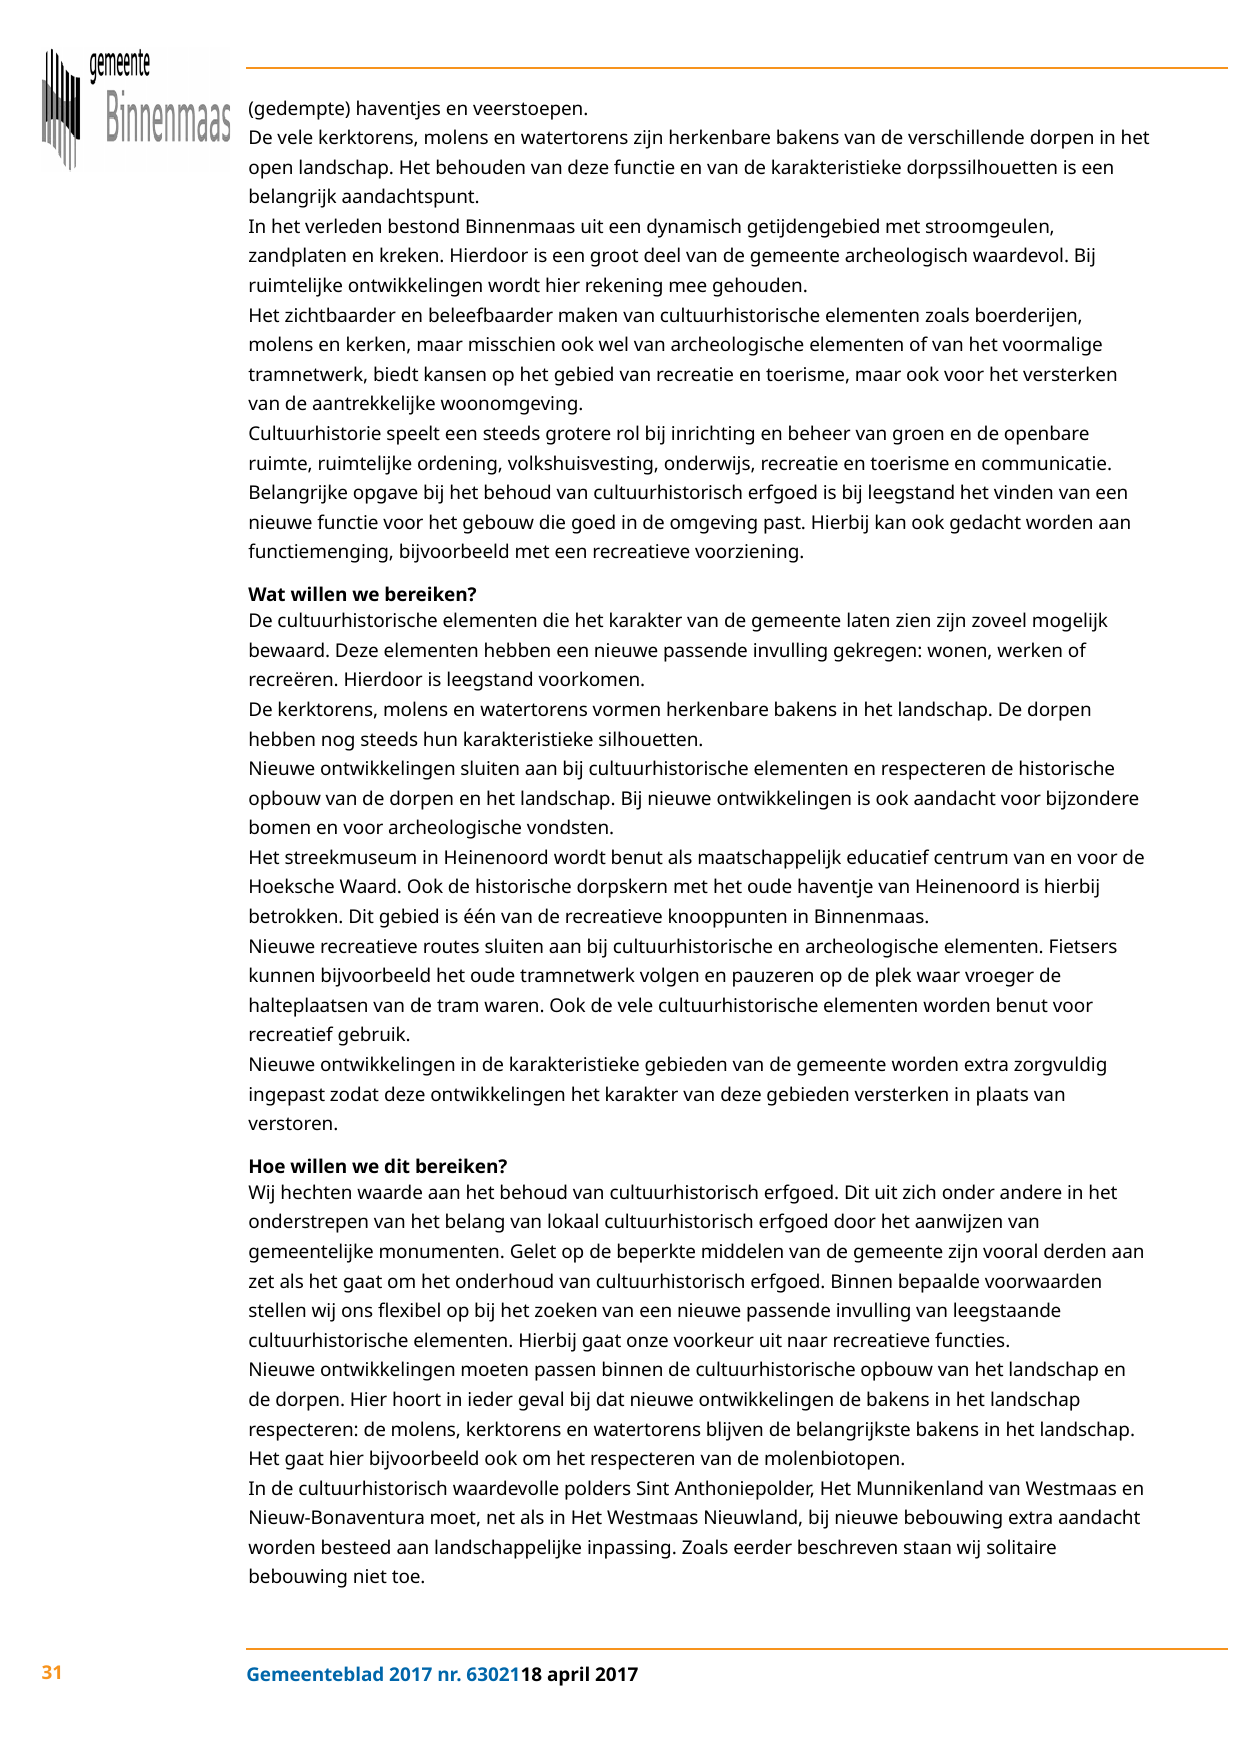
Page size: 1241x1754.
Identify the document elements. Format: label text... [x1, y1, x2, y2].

text Cultuurhistorie speelt een steeds grotere rol bij inrichting en beheer van groen en de openbare ruimte, ruimtelijke ordening, volkshuisvesting, onderwijs, recreatie en toerisme en communicatie. [248, 420, 1152, 476]
text Nieuwe ontwikkelingen sluiten aan bij cultuurhistorische elementen en respecteren de historische opbouw van de dorpen en het landschap. Bij nieuwe ontwikkelingen is ook aandacht voor bijzondere bomen en voor archeologische vondsten. [248, 755, 1152, 840]
text Nieuwe ontwikkelingen moeten passen binnen de cultuurhistorische opbouw van het landschap en de dorpen. Hier hoort in ieder geval bij dat nieuwe ontwikkelingen de bakens in het landschap respecteren: de molens, kerktorens en watertorens blijven de belangrijkste bakens in het landschap. Het gaat hier bijvoorbeeld ook om het respecteren van de molenbiotopen. [248, 1357, 1152, 1471]
picture [41, 47, 231, 172]
text In het verleden bestond Binnenmaas uit een dynamisch getijdengebied met stroomgeulen, zandplaten en kreken. Hierdoor is een groot deel van de gemeente archeologisch waardevol. Bij ruimtelijke ontwikkelingen wordt hier rekening mee gehouden. [248, 213, 1152, 298]
text Belangrijke opgave bij het behoud van cultuurhistorisch erfgoed is bij leegstand het vinden van een nieuwe functie voor het gebouw die goed in de omgeving past. Hierbij kan ook gedacht worden aan functiemenging, bijvoorbeeld met een recreatieve voorziening. [248, 479, 1152, 564]
text Nieuwe ontwikkelingen in de karakteristieke gebieden van de gemeente worden extra zorgvuldig ingepast zodat deze ontwikkelingen het karakter van deze gebieden versterken in plaats van verstoren. [248, 1051, 1152, 1136]
text Het zichtbaarder en beleefbaarder maken van cultuurhistorische elementen zoals boerderijen, molens en kerken, maar misschien ook wel van archeologische elementen of van het voormalige tramnetwerk, biedt kansen op het gebied van recreatie en toerisme, maar ook voor het versterken van de aantrekkelijke woonomgeving. [248, 302, 1152, 416]
text Nieuwe recreatieve routes sluiten aan bij cultuurhistorische en archeologische elementen. Fietsers kunnen bijvoorbeeld het oude tramnetwerk volgen en pauzeren op de plek waar vroeger de halteplaatsen van de tram waren. Ook de vele cultuurhistorische elementen worden benut voor recreatief gebruik. [248, 933, 1152, 1047]
text De vele kerktorens, molens en watertorens zijn herkenbare bakens van de verschillende dorpen in het open landschap. Het behouden van deze functie en van de karakteristieke dorpssilhouetten is een belangrijk aandachtspunt. [248, 124, 1152, 209]
text Hoe willen we dit bereiken? [248, 1153, 1152, 1179]
text In de cultuurhistorisch waardevolle polders Sint Anthoniepolder, Het Munnikenland van Westmaas en Nieuw-Bonaventura moet, net als in Het Westmaas Nieuwland, bij nieuwe bebouwing extra aandacht worden besteed aan landschappelijke inpassing. Zoals eerder beschreven staan wij solitaire bebouwing niet toe. [248, 1475, 1152, 1589]
text Wat willen we bereiken? [248, 582, 1152, 607]
text De cultuurhistorische elementen die het karakter van de gemeente laten zien zijn zoveel mogelijk bewaard. Deze elementen hebben een nieuwe passende invulling gekregen: wonen, werken of recreëren. Hierdoor is leegstand voorkomen. [248, 607, 1152, 692]
text De kerktorens, molens en watertorens vormen herkenbare bakens in het landschap. De dorpen hebben nog steeds hun karakteristieke silhouetten. [248, 696, 1152, 751]
text Wij hechten waarde aan het behoud van cultuurhistorisch erfgoed. Dit uit zich onder andere in het onderstrepen van het belang van lokaal cultuurhistorisch erfgoed door het aanwijzen van gemeentelijke monumenten. Gelet op de beperkte middelen van de gemeente zijn vooral derden aan zet als het gaat om het onderhoud van cultuurhistorisch erfgoed. Binnen bepaalde voorwaarden stellen wij ons flexibel op bij het zoeken van een nieuwe passende invulling van leegstaande cultuurhistorische elementen. Hierbij gaat onze voorkeur uit naar recreatieve functies. [248, 1179, 1152, 1353]
text (gedempte) haventjes en veerstoepen. [248, 95, 1152, 121]
text Het streekmuseum in Heinenoord wordt benut als maatschappelijk educatief centrum van en voor de Hoeksche Waard. Ook de historische dorpskern met het oude haventje van Heinenoord is hierbij betrokken. Dit gebied is één van de recreatieve knooppunten in Binnenmaas. [248, 844, 1152, 929]
